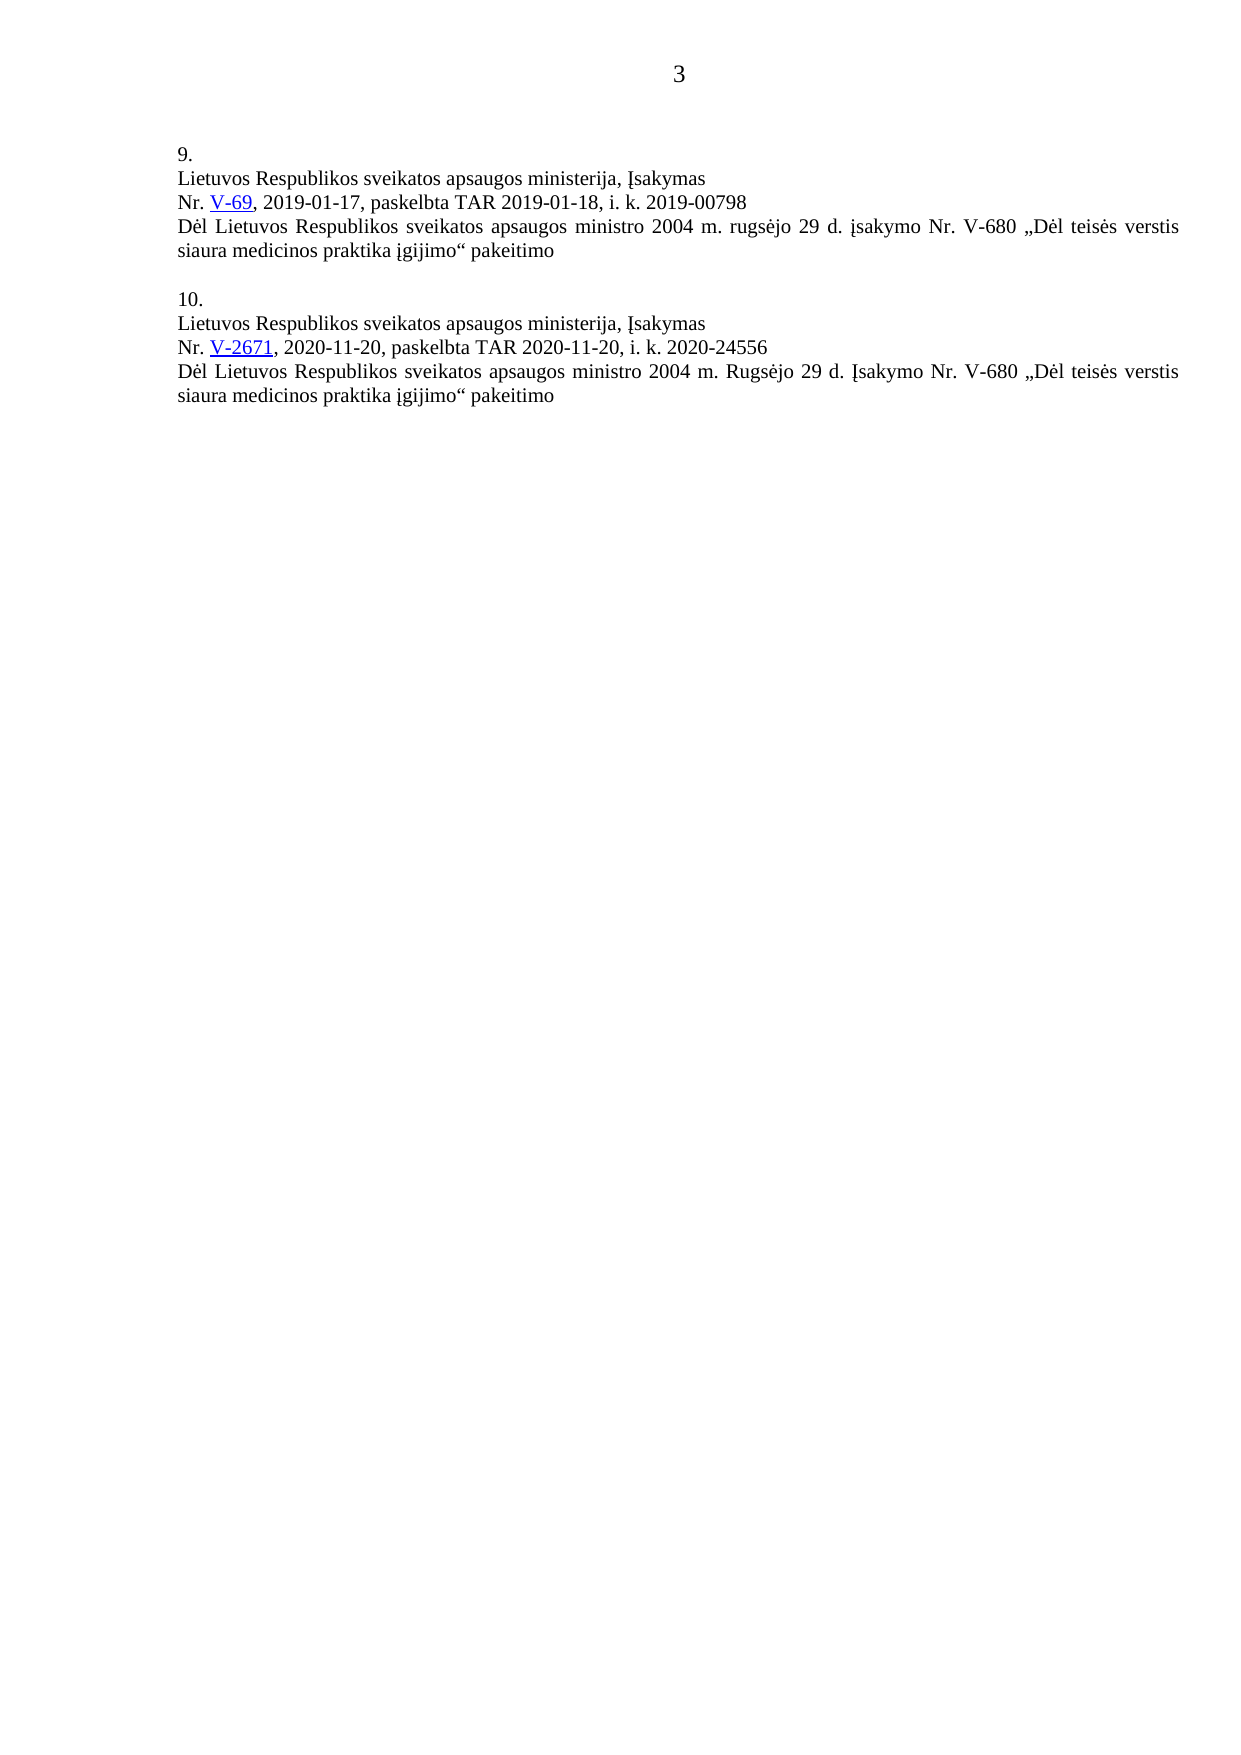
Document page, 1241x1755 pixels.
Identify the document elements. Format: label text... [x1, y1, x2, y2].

text Dėl Lietuvos Respublikos sveikatos apsaugos ministro 2004 m. Rugsėjo 29 d. Įsakymo Nr. V-680 „Dėl teisės verstis siaura medicinos praktika įgijimo“ pakeitimo [177, 359, 1181, 407]
text Nr. V-2671, 2020-11-20, paskelbta TAR 2020-11-20, i. k. 2020-24556 [177, 335, 1181, 359]
text Dėl Lietuvos Respublikos sveikatos apsaugos ministro 2004 m. rugsėjo 29 d. įsakymo Nr. V-680 „Dėl teisės verstis siaura medicinos praktika įgijimo“ pakeitimo [177, 214, 1181, 262]
text Nr. V-69, 2019-01-17, paskelbta TAR 2019-01-18, i. k. 2019-00798 [177, 190, 1181, 214]
text Lietuvos Respublikos sveikatos apsaugos ministerija, Įsakymas [177, 166, 1181, 190]
text 9. [177, 142, 1181, 166]
text 10. [177, 287, 1181, 311]
text Lietuvos Respublikos sveikatos apsaugos ministerija, Įsakymas [177, 311, 1181, 335]
